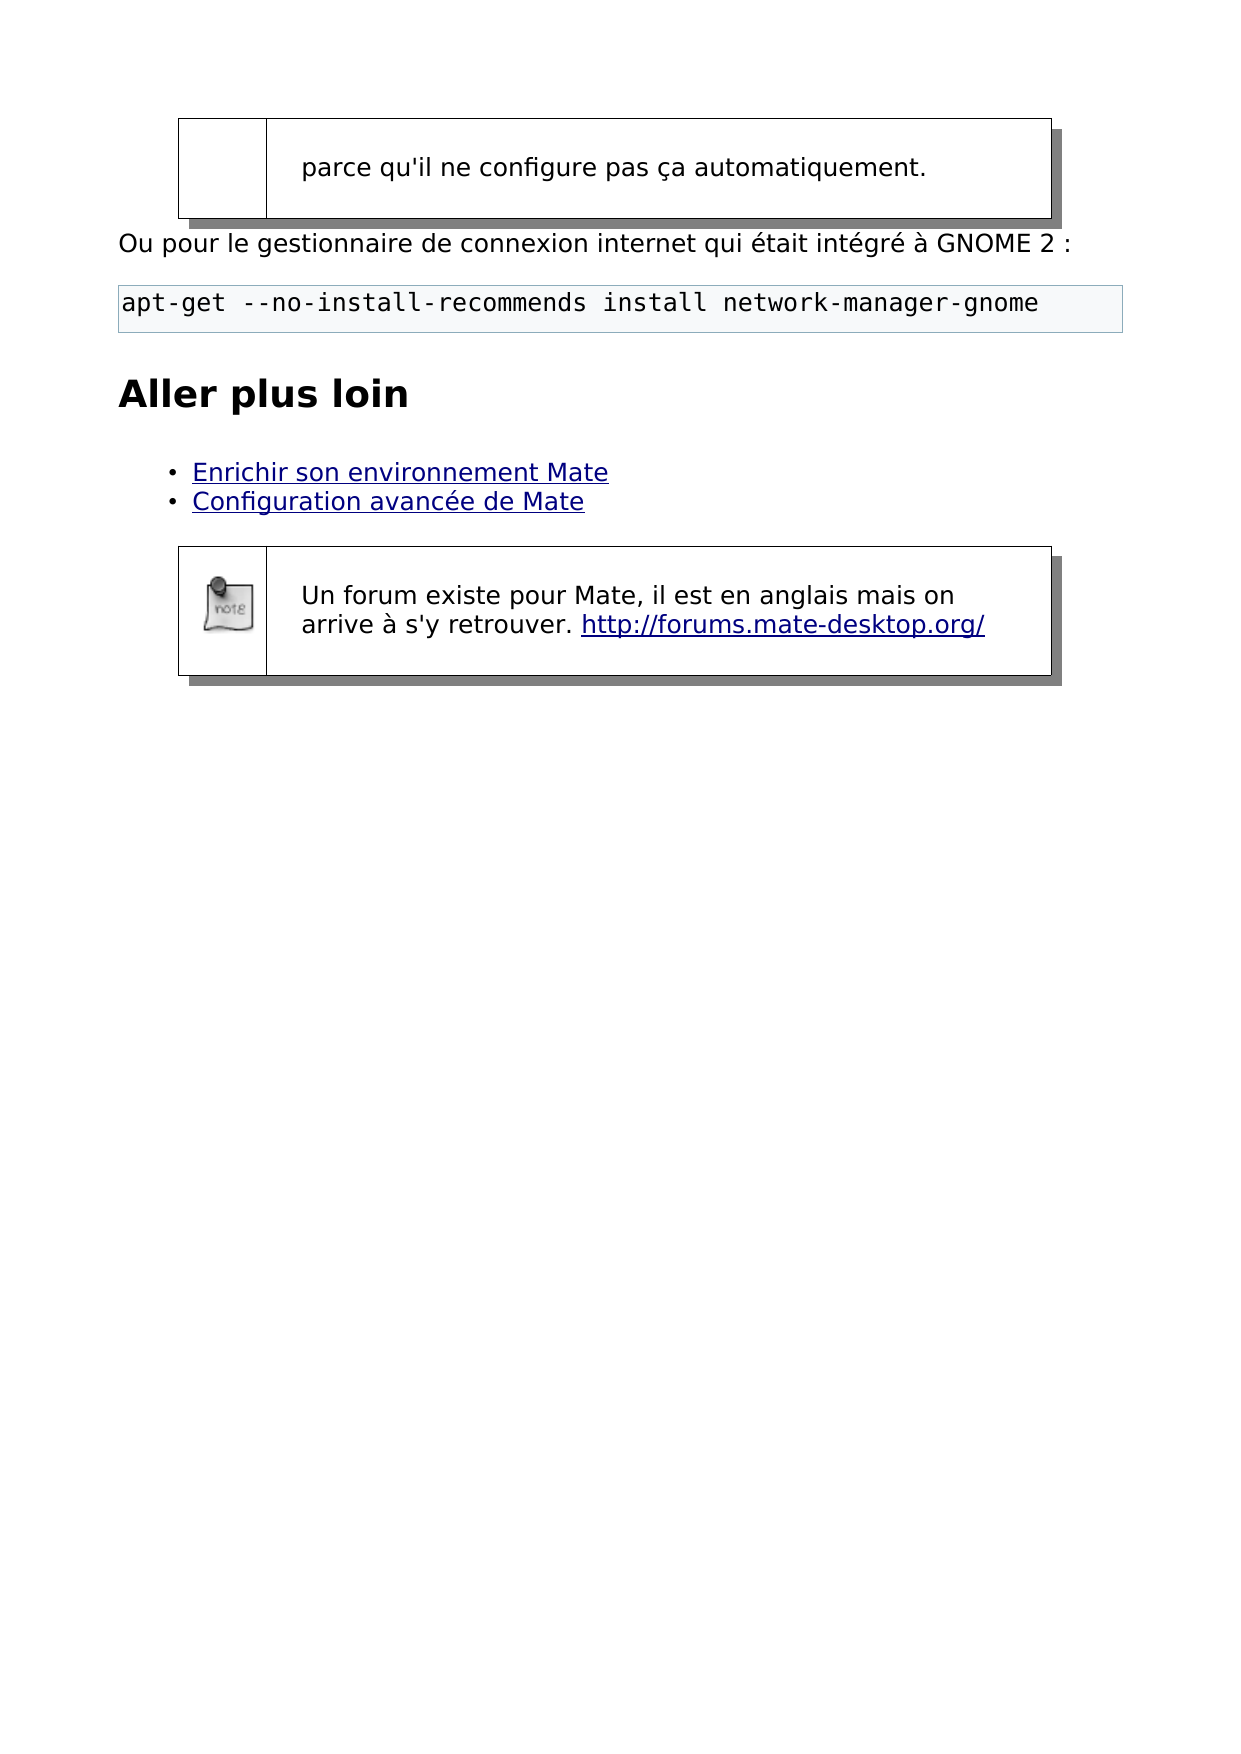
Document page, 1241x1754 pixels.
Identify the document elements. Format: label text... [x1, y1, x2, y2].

table_header apt-get --no-install-recommends install network-manager-gnome [119, 286, 1122, 332]
table_header [179, 547, 266, 675]
table_header Un forum existe pour Mate, il est en anglais mais on arrive à s'y retrouver. http://forums.mate-desktop.org/ [267, 547, 1051, 675]
text Ou pour le gestionnaire de connexion internet qui était intégré à GNOME 2 : [118, 229, 1122, 258]
list Enrichir son environnement Mate [177, 458, 1122, 487]
table_header [179, 119, 266, 218]
table_header parce qu'il ne configure pas ça automatiquement. [267, 119, 1051, 218]
list Configuration avancée de Mate [177, 487, 1122, 516]
subtitle Aller plus loin [118, 372, 1122, 416]
picture [190, 569, 266, 645]
